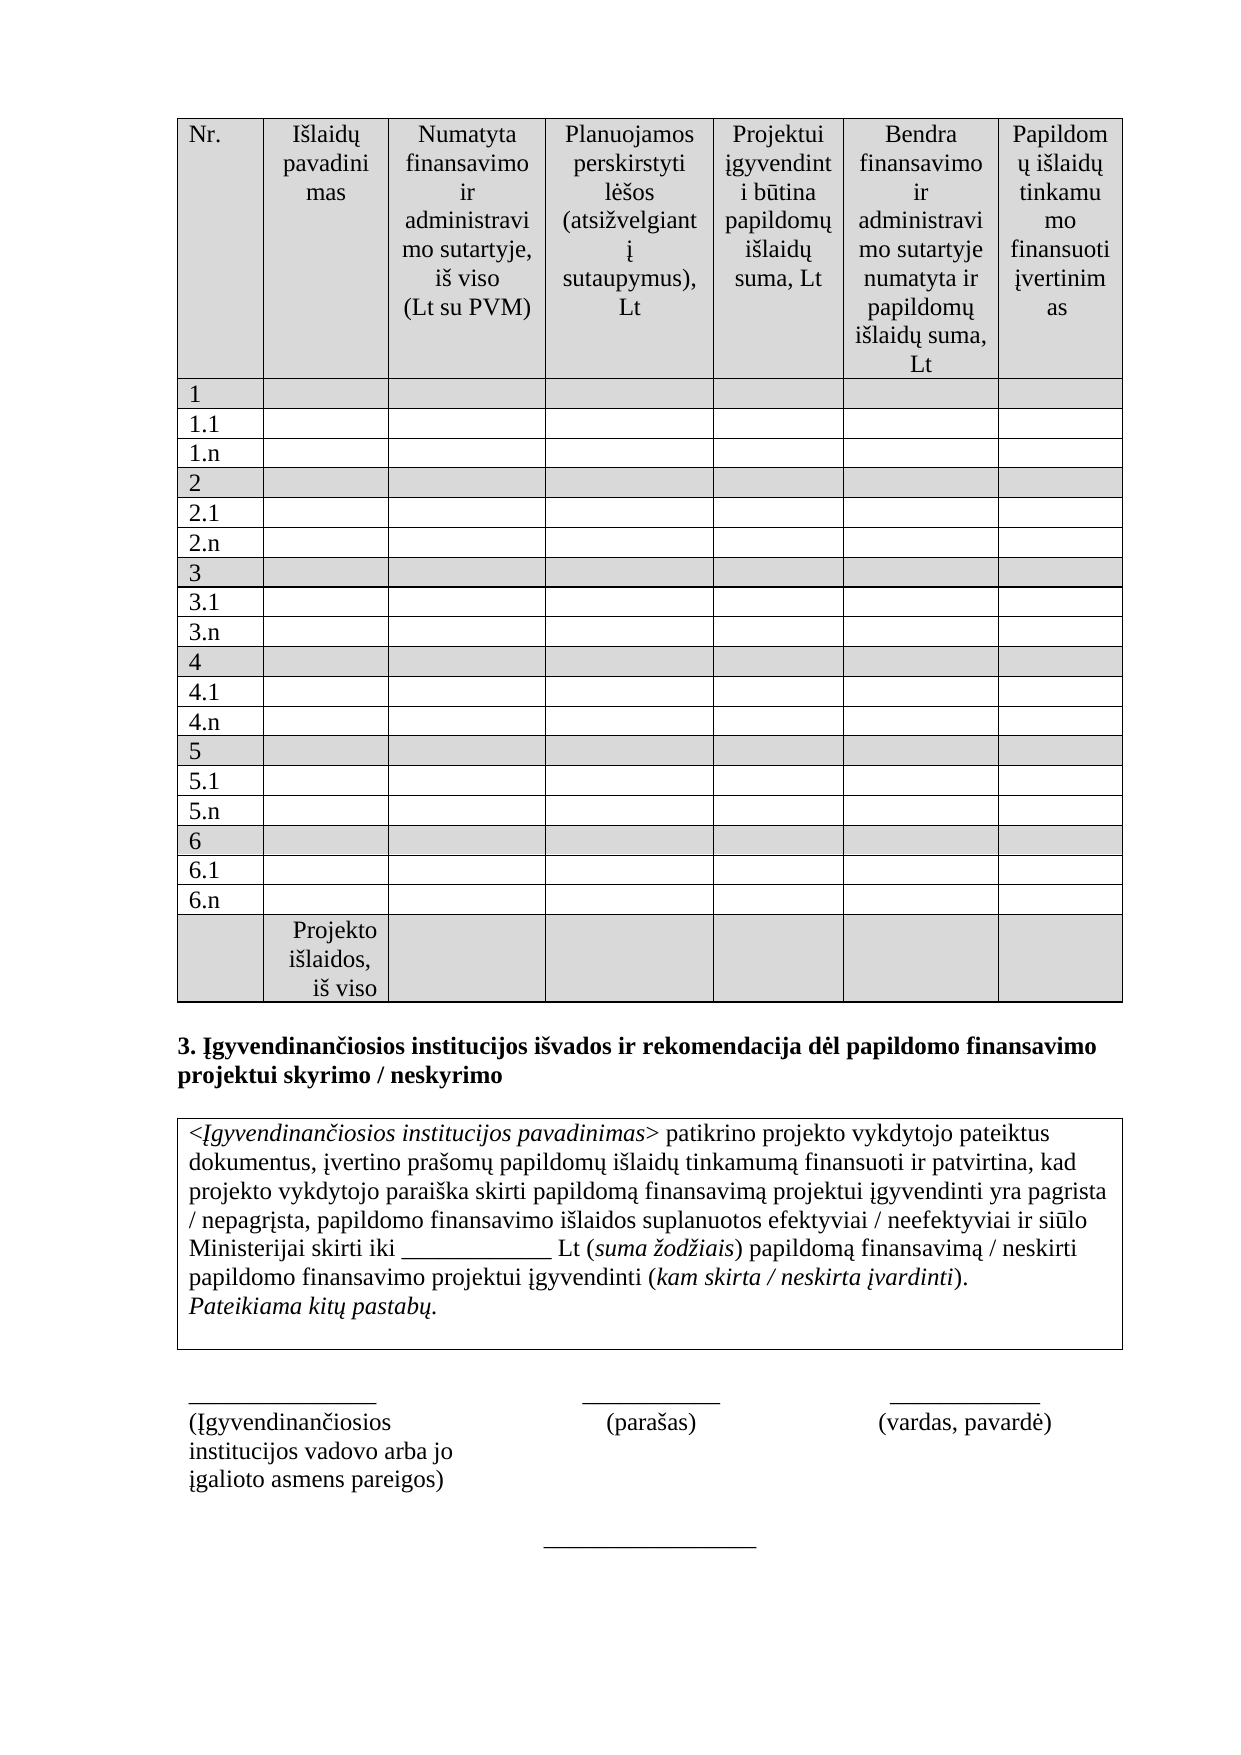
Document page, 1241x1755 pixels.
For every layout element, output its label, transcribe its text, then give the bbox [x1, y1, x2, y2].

table_cell [844, 588, 998, 616]
table_cell [844, 617, 998, 646]
text _________________ [177, 1522, 1122, 1551]
table_cell [389, 766, 545, 795]
table_cell [389, 588, 545, 616]
table_cell 5.n [178, 796, 263, 825]
table_cell [546, 528, 713, 557]
table_cell [389, 439, 545, 467]
table_cell [714, 379, 843, 408]
table_cell [389, 617, 545, 646]
table_cell [264, 617, 388, 646]
table_cell 6.n [178, 885, 263, 914]
table_cell [714, 707, 843, 735]
table_cell [999, 736, 1122, 765]
table_cell [999, 885, 1122, 914]
table_cell [546, 588, 713, 616]
table_cell [546, 498, 713, 527]
table_cell [844, 439, 998, 467]
table_header Bendra finansavimo ir administravimo sutartyje numatyta ir papildomų išlaidų suma, Lt [844, 119, 998, 378]
table_cell [999, 617, 1122, 646]
table_cell [714, 468, 843, 497]
table_cell [844, 677, 998, 706]
table_cell [546, 826, 713, 854]
table_cell [844, 826, 998, 854]
table_cell [999, 588, 1122, 616]
table_header Nr. [178, 119, 263, 378]
table_cell [546, 856, 713, 884]
table_cell [546, 379, 713, 408]
table_cell [264, 766, 388, 795]
table_cell 5.1 [178, 766, 263, 795]
table_cell [999, 647, 1122, 676]
table_cell [714, 439, 843, 467]
table_cell 2 [178, 468, 263, 497]
table_cell [714, 915, 843, 1001]
table_cell [999, 439, 1122, 467]
table_cell [714, 588, 843, 616]
table_cell [714, 766, 843, 795]
table_cell [714, 558, 843, 586]
table_cell [844, 379, 998, 408]
table_cell [264, 736, 388, 765]
table_cell [546, 915, 713, 1001]
table_cell [844, 915, 998, 1001]
table_cell 3 [178, 558, 263, 586]
table_cell 4.1 [178, 677, 263, 706]
table_cell [844, 736, 998, 765]
table_cell 6.1 [178, 856, 263, 884]
table_cell 1.n [178, 439, 263, 467]
table_cell [389, 915, 545, 1001]
text 3. Įgyvendinančiosios institucijos išvados ir rekomendacija dėl papildomo finansavimo projektui skyrimo / neskyrimo [177, 1031, 1122, 1089]
table_cell [844, 468, 998, 497]
table_cell Projekto išlaidos, iš viso [264, 915, 388, 1001]
table_cell [546, 617, 713, 646]
table_cell [844, 856, 998, 884]
table_header Išlaidų pavadinimas [264, 119, 388, 378]
table_cell [546, 707, 713, 735]
table_cell [999, 379, 1122, 408]
table_cell [844, 796, 998, 825]
table_cell [389, 647, 545, 676]
table_cell [714, 647, 843, 676]
table_cell [714, 617, 843, 646]
table_header Projektui įgyvendinti būtina papildomų išlaidų suma, Lt [714, 119, 843, 378]
table_cell 3.1 [178, 588, 263, 616]
table_cell [264, 498, 388, 527]
table_cell [844, 528, 998, 557]
table_cell [389, 826, 545, 854]
table_header _______________ (Įgyvendinančiosios institucijos vadovo arba jo įgalioto asmens pareigos) [177, 1378, 494, 1493]
table_cell [264, 439, 388, 467]
table_cell [389, 379, 545, 408]
table_cell [389, 498, 545, 527]
table_cell [264, 379, 388, 408]
table_cell [999, 677, 1122, 706]
table_cell [264, 707, 388, 735]
table_cell [546, 736, 713, 765]
table_cell [714, 796, 843, 825]
table_cell [546, 796, 713, 825]
table_cell [546, 885, 713, 914]
table_cell 4 [178, 647, 263, 676]
table_cell [546, 558, 713, 586]
table_cell [999, 707, 1122, 735]
table_cell [546, 647, 713, 676]
table_cell [546, 677, 713, 706]
table_cell [714, 826, 843, 854]
table_cell [264, 856, 388, 884]
table_cell [999, 558, 1122, 586]
table_cell [264, 647, 388, 676]
table_cell 4.n [178, 707, 263, 735]
table_cell [844, 707, 998, 735]
table_cell [389, 677, 545, 706]
table_cell [264, 826, 388, 854]
table_cell [389, 856, 545, 884]
table_cell [844, 885, 998, 914]
table_cell [546, 766, 713, 795]
table_header <Įgyvendinančiosios institucijos pavadinimas> patikrino projekto vykdytojo pateiktus dokumentus, įvertino prašomų papildomų išlaidų tinkamumą finansuoti ir patvirtina, kad projekto vykdytojo paraiška skirti papildomą finansavimą projektui įgyvendinti yra pagrista / nepagrįsta, papildomo finansavimo išlaidos suplanuotos efektyviai / neefektyviai ir siūlo Ministerijai skirti iki ____________ Lt (suma žodžiais) papildomą finansavimą / neskirti papildomo finansavimo projektui įgyvendinti (kam skirta / neskirta įvardinti). Pateikiama kitų pastabų. [178, 1119, 1122, 1348]
table_cell [999, 409, 1122, 437]
table_cell [999, 796, 1122, 825]
table_cell [546, 468, 713, 497]
table_cell 6 [178, 826, 263, 854]
table_cell [999, 766, 1122, 795]
table_header Planuojamos perskirstyti lėšos (atsižvelgiant į sutaupymus), Lt [546, 119, 713, 378]
table_cell [389, 558, 545, 586]
table_header Numatyta finansavimo ir administravimo sutartyje, iš viso (Lt su PVM) [389, 119, 545, 378]
table_cell [264, 796, 388, 825]
table_cell [999, 826, 1122, 854]
table_cell [264, 885, 388, 914]
table_cell [389, 796, 545, 825]
table_cell 2.n [178, 528, 263, 557]
table_cell [714, 498, 843, 527]
table_cell [389, 707, 545, 735]
table_cell [546, 439, 713, 467]
table_cell [844, 498, 998, 527]
table_cell [264, 528, 388, 557]
table_cell [844, 647, 998, 676]
table_cell [714, 528, 843, 557]
table_cell [264, 677, 388, 706]
table_cell [389, 468, 545, 497]
table_cell [714, 736, 843, 765]
table_cell [844, 558, 998, 586]
table_cell [389, 409, 545, 437]
table_cell [264, 468, 388, 497]
table_cell [178, 915, 263, 1001]
table_cell [999, 528, 1122, 557]
table_cell [999, 856, 1122, 884]
table_cell 2.1 [178, 498, 263, 527]
table_cell [389, 528, 545, 557]
table_header Papildomų išlaidų tinkamumo finansuoti įvertinimas [999, 119, 1122, 378]
table_cell [714, 885, 843, 914]
table_cell [714, 409, 843, 437]
table_header ___________ (parašas) [494, 1378, 808, 1493]
table_cell [999, 468, 1122, 497]
table_cell [264, 409, 388, 437]
table_cell [264, 588, 388, 616]
table_cell 1 [178, 379, 263, 408]
table_cell [844, 409, 998, 437]
table_cell [999, 915, 1122, 1001]
table_cell [546, 409, 713, 437]
table_cell [999, 498, 1122, 527]
table_cell [844, 766, 998, 795]
table_header ____________ (vardas, pavardė) [808, 1378, 1122, 1493]
table_cell 3.n [178, 617, 263, 646]
table_cell 5 [178, 736, 263, 765]
table_cell [389, 736, 545, 765]
table_cell 1.1 [178, 409, 263, 437]
table_cell [714, 677, 843, 706]
table_cell [389, 885, 545, 914]
table_cell [714, 856, 843, 884]
table_cell [264, 558, 388, 586]
